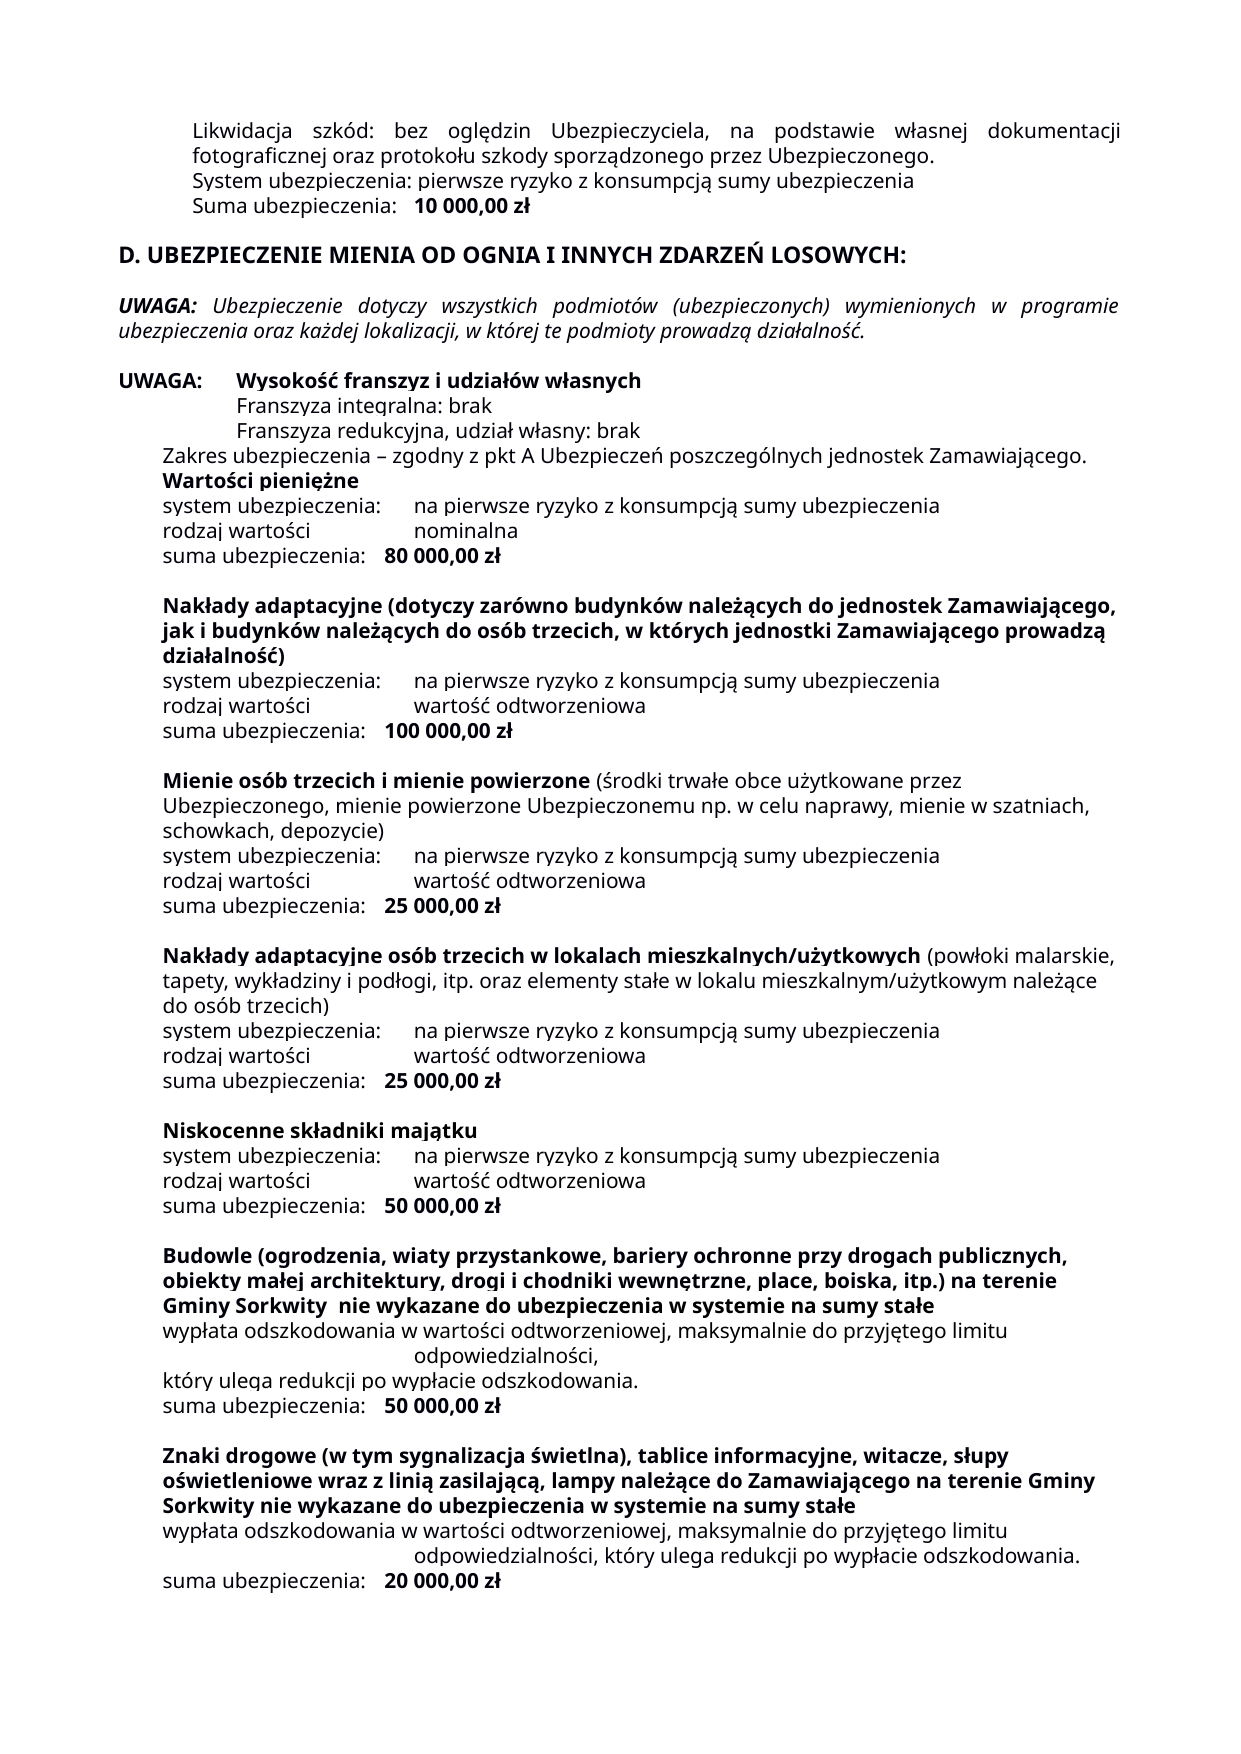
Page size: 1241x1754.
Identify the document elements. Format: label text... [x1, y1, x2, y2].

text Zakres ubezpieczenia – zgodny z pkt A Ubezpieczeń poszczególnych jednostek Zamawiającego. [118, 443, 1122, 468]
text Znaki drogowe (w tym sygnalizacja świetlna), tablice informacyjne, witacze, słupy oświetleniowe wraz z linią zasilającą, lampy należące do Zamawiającego na terenie Gminy Sorkwity nie wykazane do ubezpieczenia w systemie na sumy stałe [162, 1443, 1122, 1518]
text system ubezpieczenia: na pierwsze ryzyko z konsumpcją sumy ubezpieczenia [162, 843, 1122, 868]
text rodzaj wartości wartość odtworzeniowa [162, 693, 1122, 718]
text suma ubezpieczenia: 25 000,00 zł [162, 1068, 1122, 1093]
text Suma ubezpieczenia: 10 000,00 zł [192, 193, 1122, 218]
text Nakłady adaptacyjne osób trzecich w lokalach mieszkalnych/użytkowych (powłoki malarskie, tapety, wykładziny i podłogi, itp. oraz elementy stałe w lokalu mieszkalnym/użytkowym należące do osób trzecich) [162, 943, 1122, 1018]
text Niskocenne składniki majątku [162, 1118, 1122, 1143]
text który ulega redukcji po wypłacie odszkodowania. [162, 1368, 1122, 1393]
text wypłata odszkodowania w wartości odtworzeniowej, maksymalnie do przyjętego limitu odpowiedzialności, [162, 1318, 1122, 1368]
text Nakłady adaptacyjne (dotyczy zarówno budynków należących do jednostek Zamawiającego, jak i budynków należących do osób trzecich, w których jednostki Zamawiającego prowadzą działalność) [162, 593, 1122, 668]
text system ubezpieczenia: na pierwsze ryzyko z konsumpcją sumy ubezpieczenia [162, 1018, 1122, 1043]
text system ubezpieczenia: na pierwsze ryzyko z konsumpcją sumy ubezpieczenia [162, 668, 1122, 693]
text suma ubezpieczenia: 80 000,00 zł [162, 543, 1122, 568]
text system ubezpieczenia: na pierwsze ryzyko z konsumpcją sumy ubezpieczenia [162, 1143, 1122, 1168]
text D. UBEZPIECZENIE MIENIA OD OGNIA I INNYCH ZDARZEŃ LOSOWYCH: [118, 243, 1122, 268]
text rodzaj wartości wartość odtworzeniowa [162, 1168, 1122, 1193]
text Wartości pieniężne [162, 468, 1122, 493]
text wypłata odszkodowania w wartości odtworzeniowej, maksymalnie do przyjętego limitu odpowiedzialności, który ulega redukcji po wypłacie odszkodowania. [162, 1518, 1122, 1568]
text Budowle (ogrodzenia, wiaty przystankowe, bariery ochronne przy drogach publicznych, obiekty małej architektury, drogi i chodniki wewnętrzne, place, boiska, itp.) na terenie Gminy Sorkwity nie wykazane do ubezpieczenia w systemie na sumy stałe [162, 1243, 1122, 1318]
text rodzaj wartości wartość odtworzeniowa [162, 1043, 1122, 1068]
text UWAGA: Ubezpieczenie dotyczy wszystkich podmiotów (ubezpieczonych) wymienionych w programie ubezpieczenia oraz każdej lokalizacji, w której te podmioty prowadzą działalność. [118, 293, 1122, 343]
text suma ubezpieczenia: 50 000,00 zł [162, 1193, 1122, 1218]
text suma ubezpieczenia: 50 000,00 zł [162, 1393, 1122, 1418]
text suma ubezpieczenia: 100 000,00 zł [162, 718, 1122, 743]
text rodzaj wartości nominalna [162, 518, 1122, 543]
text Mienie osób trzecich i mienie powierzone (środki trwałe obce użytkowane przez Ubezpieczonego, mienie powierzone Ubezpieczonemu np. w celu naprawy, mienie w szatniach, schowkach, depozycie) [162, 768, 1122, 843]
text UWAGA: Wysokość franszyz i udziałów własnych [118, 368, 1122, 393]
text System ubezpieczenia: pierwsze ryzyko z konsumpcją sumy ubezpieczenia [192, 168, 1122, 193]
text suma ubezpieczenia: 25 000,00 zł [162, 893, 1122, 918]
text Likwidacja szkód: bez oględzin Ubezpieczyciela, na podstawie własnej dokumentacji fotograficznej oraz protokołu szkody sporządzonego przez Ubezpieczonego. [192, 118, 1122, 168]
text suma ubezpieczenia: 20 000,00 zł [162, 1568, 1122, 1593]
text Franszyza redukcyjna, udział własny: brak [118, 418, 1122, 443]
text Franszyza integralna: brak [118, 393, 1122, 418]
text system ubezpieczenia: na pierwsze ryzyko z konsumpcją sumy ubezpieczenia [162, 493, 1122, 518]
text rodzaj wartości wartość odtworzeniowa [162, 868, 1122, 893]
